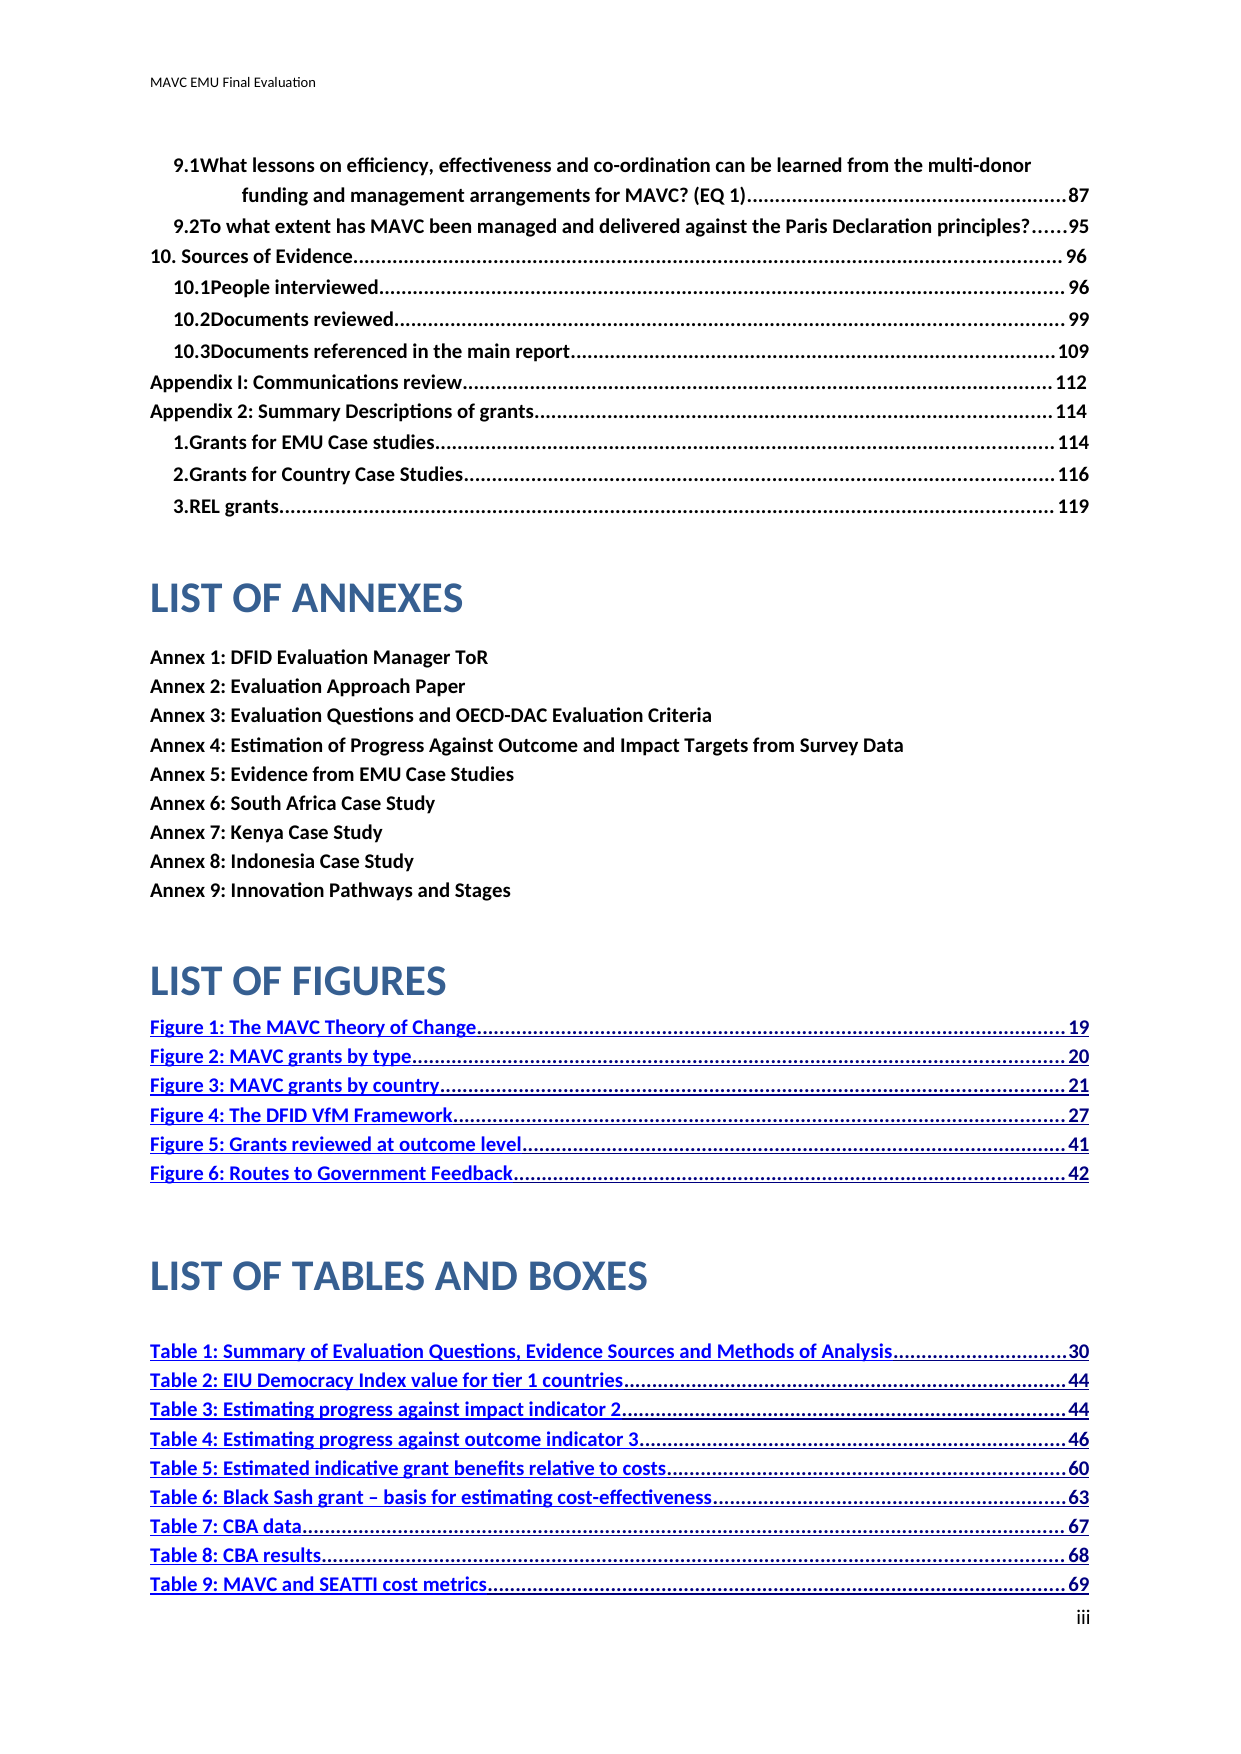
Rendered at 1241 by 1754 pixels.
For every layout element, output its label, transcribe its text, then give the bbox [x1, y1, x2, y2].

text 10.2 Documents reviewed 99 [173, 304, 1090, 332]
text Figure 2: MAVC grants by type 20 [150, 1043, 1090, 1069]
text Table 2: EIU Democracy Index value for tier 1 countries 44 [150, 1367, 1090, 1393]
text Annex 9: Innovation Pathways and Stages [150, 878, 1090, 903]
text Table 6: Black Sash grant – basis for estimating cost-effectiveness 63 [150, 1484, 1090, 1509]
text 9.1 What lessons on efficiency, effectiveness and co-ordination can be learned from the multi-donor funding and management arrangements for MAVC? (EQ 1) 87 [173, 150, 1090, 207]
text Table 4: Estimating progress against outcome indicator 3 46 [150, 1426, 1090, 1451]
text Table 7: CBA data 67 [150, 1513, 1090, 1539]
text 10.3 Documents referenced in the main report 109 [173, 337, 1090, 365]
text Table 3: Estimating progress against impact indicator 2 44 [150, 1397, 1090, 1422]
text Annex 2: Evaluation Approach Paper [150, 673, 1090, 699]
text 10.1 People interviewed 96 [173, 272, 1090, 300]
text List of Figures [150, 953, 1090, 1006]
text Figure 5: Grants reviewed at outcome level 41 [150, 1131, 1090, 1156]
text Table 5: Estimated indicative grant benefits relative to costs 60 [150, 1455, 1090, 1480]
text 2. Grants for Country Case Studies 116 [173, 459, 1090, 487]
text Figure 3: MAVC grants by country 21 [150, 1073, 1090, 1098]
text Table 8: CBA results 68 [150, 1542, 1090, 1568]
text Table 1: Summary of Evaluation Questions, Evidence Sources and Methods of Analysis 30 [150, 1338, 1090, 1364]
text 9.2 To what extent has MAVC been managed and delivered against the Paris Declaration principles? 95 [173, 211, 1090, 239]
text Annex 7: Kenya Case Study [150, 819, 1090, 845]
text Annex 6: South Africa Case Study [150, 790, 1090, 816]
text Figure 6: Routes to Government Feedback 42 [150, 1160, 1090, 1186]
text Figure 1: The MAVC Theory of Change 19 [150, 1014, 1090, 1040]
text Annex 3: Evaluation Questions and OECD-DAC Evaluation Criteria [150, 703, 1090, 728]
text List of Tables AND BOXES [150, 1248, 1090, 1301]
text Figure 4: The DFID VfM Framework 27 [150, 1102, 1090, 1127]
text Annex 5: Evidence from EMU Case Studies [150, 761, 1090, 786]
text Annex 1: DFID Evaluation Manager ToR [150, 644, 1090, 670]
text 10. Sources of Evidence 96 [150, 243, 1090, 268]
text List of Annexes [150, 570, 1090, 623]
text Appendix 2: Summary Descriptions of grants 114 [150, 398, 1090, 423]
text Table 9: MAVC and SEATTI cost metrics 69 [150, 1572, 1090, 1597]
text Annex 4: Estimation of Progress Against Outcome and Impact Targets from Survey Data [150, 732, 1090, 757]
text Annex 8: Indonesia Case Study [150, 848, 1090, 874]
text 3. REL grants 119 [173, 492, 1090, 519]
text Appendix I: Communications review 112 [150, 369, 1090, 394]
text 1. Grants for EMU Case studies 114 [173, 427, 1090, 455]
